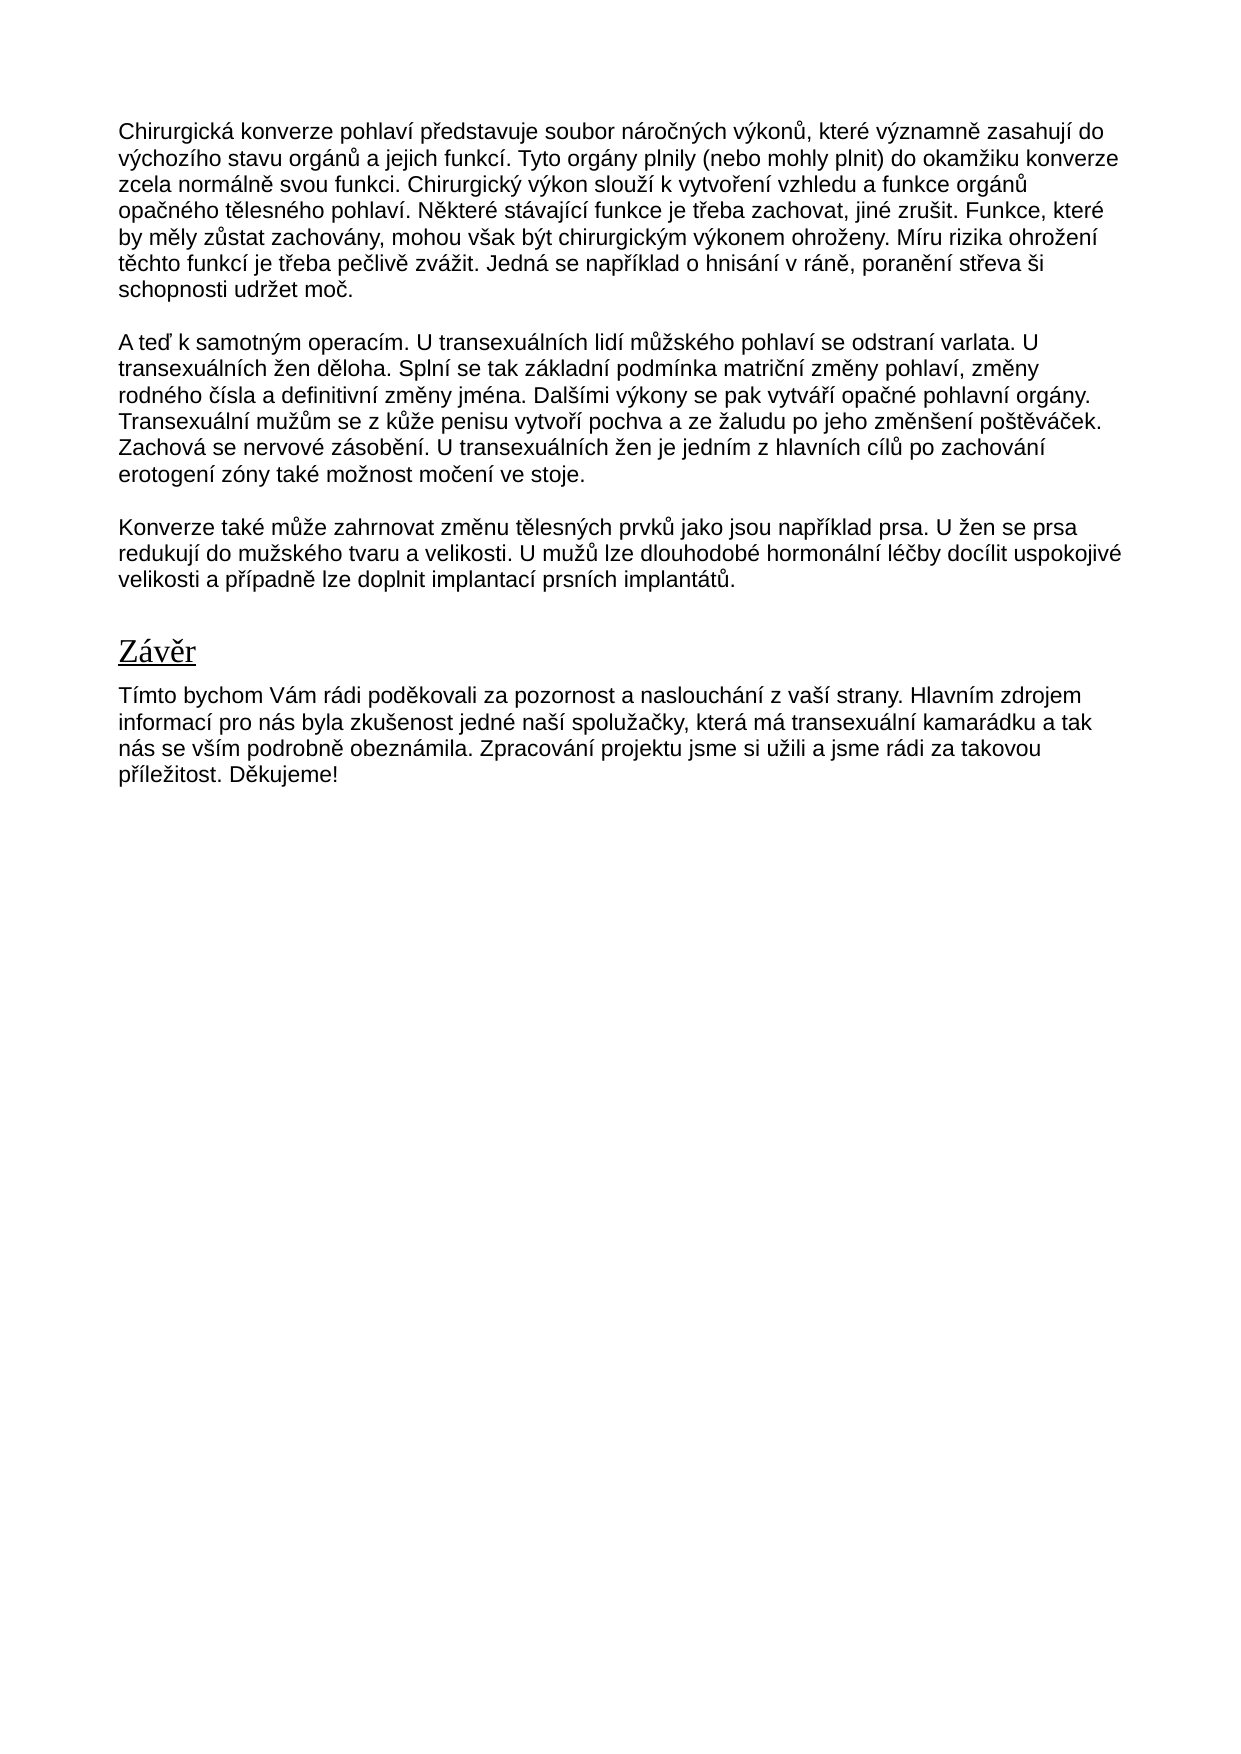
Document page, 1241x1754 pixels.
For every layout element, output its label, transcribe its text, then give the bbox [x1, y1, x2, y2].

text Tímto bychom Vám rádi poděkovali za pozornost a naslouchání z vaší strany. Hlavním zdrojem informací pro nás byla zkušenost jedné naší spolužačky, která má transexuální kamarádku a tak nás se vším podrobně obeznámila. Zpracování projektu jsme si užili a jsme rádi za takovou příležitost. Děkujeme! [118, 682, 1122, 788]
text Konverze také může zahrnovat změnu tělesných prvků jako jsou například prsa. U žen se prsa redukují do mužského tvaru a velikosti. U mužů lze dlouhodobé hormonální léčby docílit uspokojivé velikosti a případně lze doplnit implantací prsních implantátů. [118, 513, 1122, 592]
text Závěr [118, 631, 1122, 670]
text A teď k samotným operacím. U transexuálních lidí můžského pohlaví se odstraní varlata. U transexuálních žen děloha. Splní se tak základní podmínka matriční změny pohlaví, změny rodného čísla a definitivní změny jména. Dalšími výkony se pak vytváří opačné pohlavní orgány. Transexuální mužům se z kůže penisu vytvoří pochva a ze žaludu po jeho změnšení poštěváček. Zachová se nervové zásobění. U transexuálních žen je jedním z hlavních cílů po zachování erotogení zóny také možnost močení ve stoje. [118, 329, 1122, 487]
text Chirurgická konverze pohlaví představuje soubor náročných výkonů, které významně zasahují do výchozího stavu orgánů a jejich funkcí. Tyto orgány plnily (nebo mohly plnit) do okamžiku konverze zcela normálně svou funkci. Chirurgický výkon slouží k vytvoření vzhledu a funkce orgánů opačného tělesného pohlaví. Některé stávající funkce je třeba zachovat, jiné zrušit. Funkce, které by měly zůstat zachovány, mohou však být chirurgickým výkonem ohroženy. Míru rizika ohrožení těchto funkcí je třeba pečlivě zvážit. Jedná se například o hnisání v ráně, poranění střeva ši schopnosti udržet moč. [118, 118, 1122, 303]
